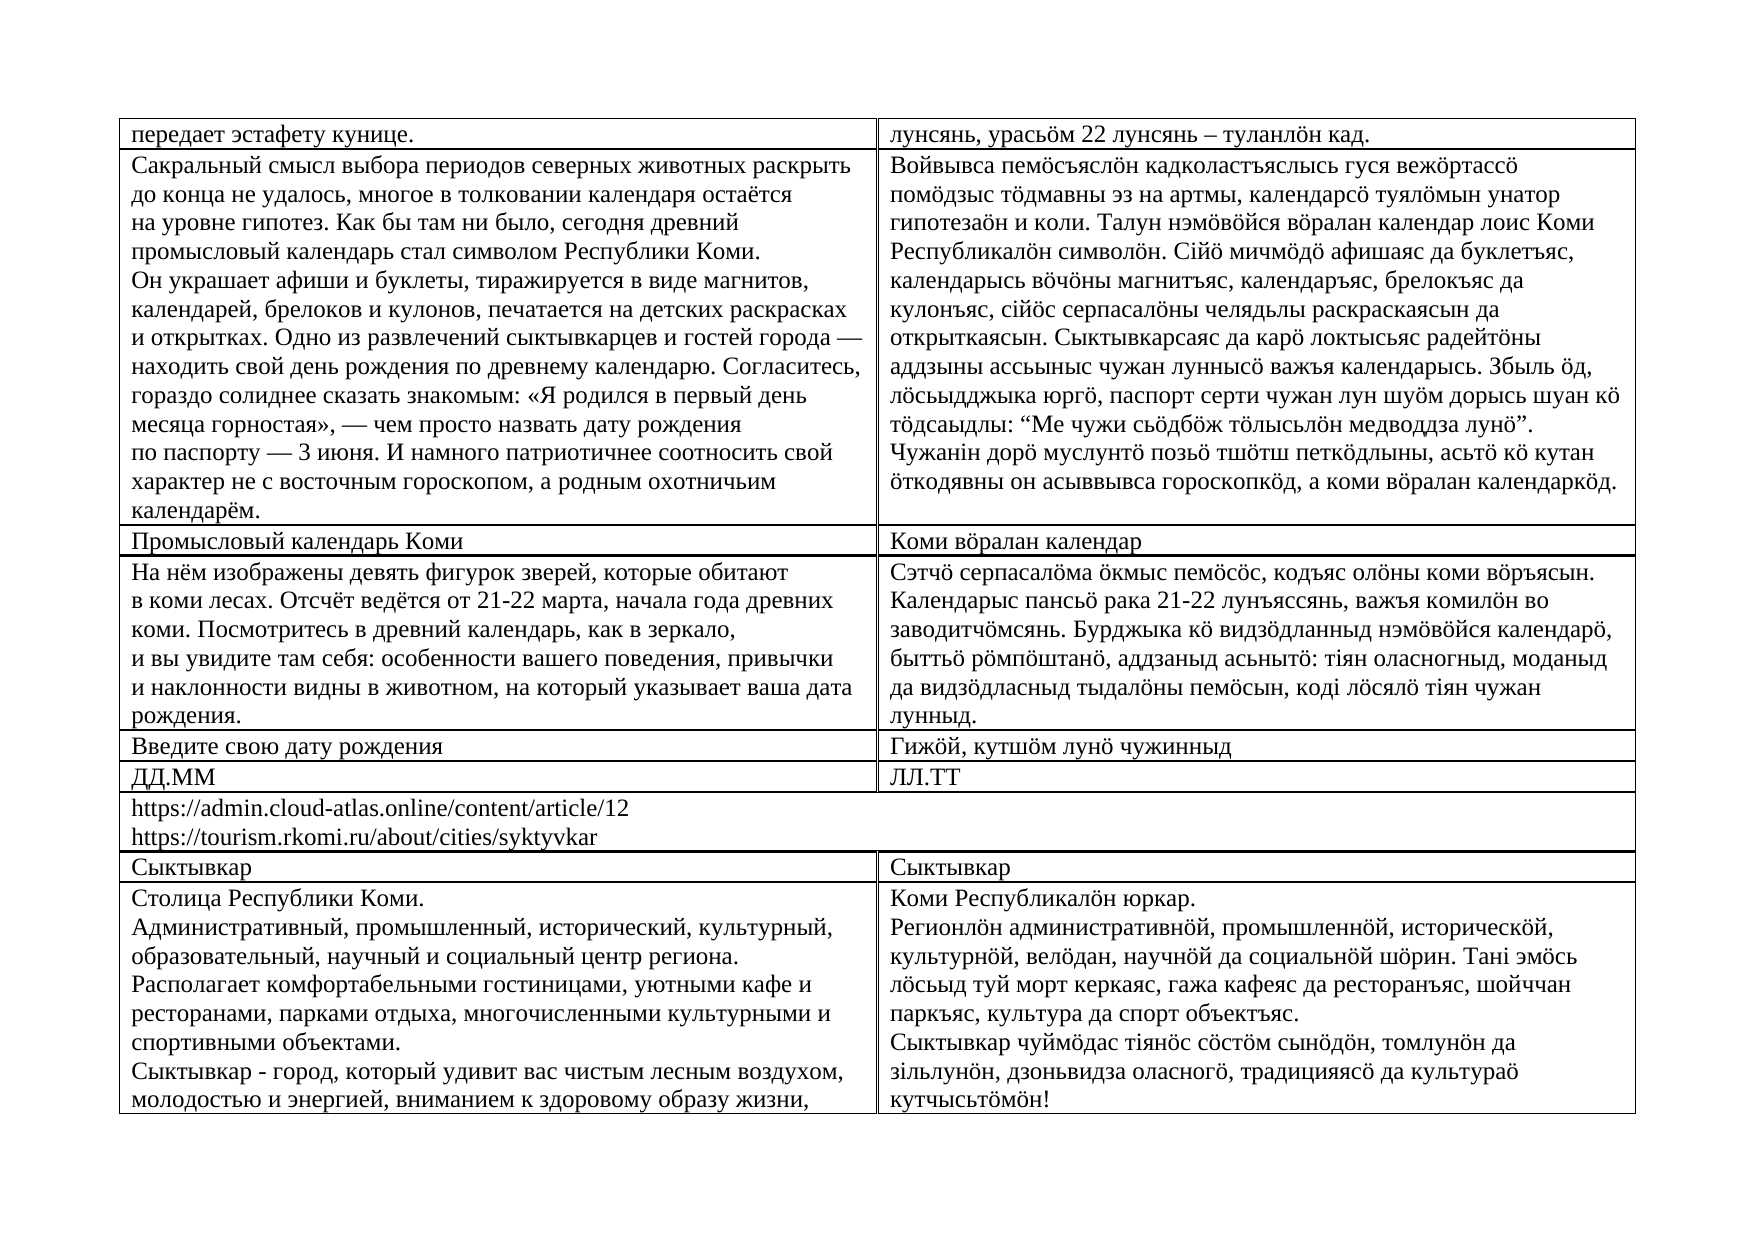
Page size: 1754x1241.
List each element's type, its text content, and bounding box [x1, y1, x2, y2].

table_cell Промысловый календарь Коми [120, 526, 876, 554]
table_cell Сыктывкар [879, 853, 1635, 881]
table_cell Сэтчӧ серпасалӧма ӧкмыс пемӧсӧс, кодъяс олӧны коми вӧръясын. Календарыс пансьӧ рака 21-22 лунъяссянь, важъя комилӧн во заводитчӧмсянь. Бурджыка кӧ видзӧдланныд нэмӧвӧйся календарӧ, быттьӧ рӧмпӧштанӧ, аддзаныд асьнытӧ: тіян оласногныд, моданыд да видзӧдласныд тыдалӧны пемӧсын, коді лӧсялӧ тіян чужан лунныд. [879, 557, 1635, 729]
table_cell передает эстафету кунице. [120, 119, 876, 148]
table_cell https://admin.cloud-atlas.online/content/article/12 https://tourism.rkomi.ru/about/cities/syktyvkar [120, 793, 1635, 850]
table_cell лунсянь, урасьӧм 22 лунсянь – туланлӧн кад. [879, 119, 1635, 148]
table_cell ЛЛ.ТТ [879, 762, 1635, 791]
table_cell Сыктывкар [120, 853, 876, 881]
table_cell На нём изображены девять фигурок зверей, которые обитают в коми лесах. Отсчёт ведётся от 21-22 марта, начала года древних коми. Посмотритесь в древний календарь, как в зеркало, и вы увидите там себя: особенности вашего поведения, привычки и наклонности видны в животном, на который указывает ваша дата рождения. [120, 557, 876, 729]
table_cell Коми вӧралан календар [879, 526, 1635, 554]
table_cell Введите свою дату рождения [120, 731, 876, 760]
table_cell Войвывса пемӧсъяслӧн кадколастъяслысь гуся вежӧртассӧ помӧдзыс тӧдмавны эз на артмы, календарсӧ туялӧмын унатор гипотезаӧн и коли. Талун нэмӧвӧйся вӧралан календар лоис Коми Республикалӧн символӧн. Сійӧ мичмӧдӧ афишаяс да буклетъяс, календарысь вӧчӧны магнитъяс, календаръяс, брелокъяс да кулонъяс, сійӧс серпасалӧны челядьлы раскраскаясын да открыткаясын. Сыктывкарсаяс да карӧ локтысьяс радейтӧны аддзыны ассьыныс чужан луннысӧ важъя календарысь. Збыль ӧд, лӧсьыдджыка юргӧ, паспорт серти чужан лун шуӧм дорысь шуан кӧ тӧдсаыдлы: “Ме чужи сьӧдбӧж тӧлысьлӧн медводдза лунӧ”. Чужанін дорӧ муслунтӧ позьӧ тшӧтш петкӧдлыны, асьтӧ кӧ кутан ӧткодявны он асыввывса гороскопкӧд, а коми вӧралан календаркӧд. [879, 150, 1635, 524]
table_cell Гижӧй, кутшӧм лунӧ чужинныд [879, 731, 1635, 760]
table_cell Сакральный смысл выбора периодов северных животных раскрыть до конца не удалось, многое в толковании календаря остаётся на уровне гипотез. Как бы там ни было, сегодня древний промысловый календарь стал символом Республики Коми. Он украшает афиши и буклеты, тиражируется в виде магнитов, календарей, брелоков и кулонов, печатается на детских раскрасках и открытках. Одно из развлечений сыктывкарцев и гостей города — находить свой день рождения по древнему календарю. Согласитесь, гораздо солиднее сказать знакомым: «Я родился в первый день месяца горностая», — чем просто назвать дату рождения по паспорту — 3 июня. И намного патриотичнее соотносить свой характер не с восточным гороскопом, а родным охотничьим календарём. [120, 150, 876, 524]
table_cell ДД.ММ [120, 762, 876, 791]
table_cell Коми Республикалӧн юркар. Регионлӧн административнӧй, промышленнӧй, историческӧй, культурнӧй, велӧдан, научнӧй да социальнӧй шӧрин. Тані эмӧсь лӧсьыд туй морт керкаяс, гажа кафеяс да ресторанъяс, шойччан паркъяс, культура да спорт объектъяс. Сыктывкар чуймӧдас тіянӧс сӧстӧм сынӧдӧн, томлунӧн да зільлунӧн, дзоньвидза оласногӧ, традицияясӧ да культураӧ кутчысьтӧмӧн! [879, 883, 1635, 1113]
table_cell Столица Республики Коми. Административный, промышленный, исторический, культурный, образовательный, научный и социальный центр региона. Располагает комфортабельными гостиницами, уютными кафе и ресторанами, парками отдыха, многочисленными культурными и спортивными объектами. Сыктывкар - город, который удивит вас чистым лесным воздухом, молодостью и энергией, вниманием к здоровому образу жизни, [120, 883, 876, 1113]
